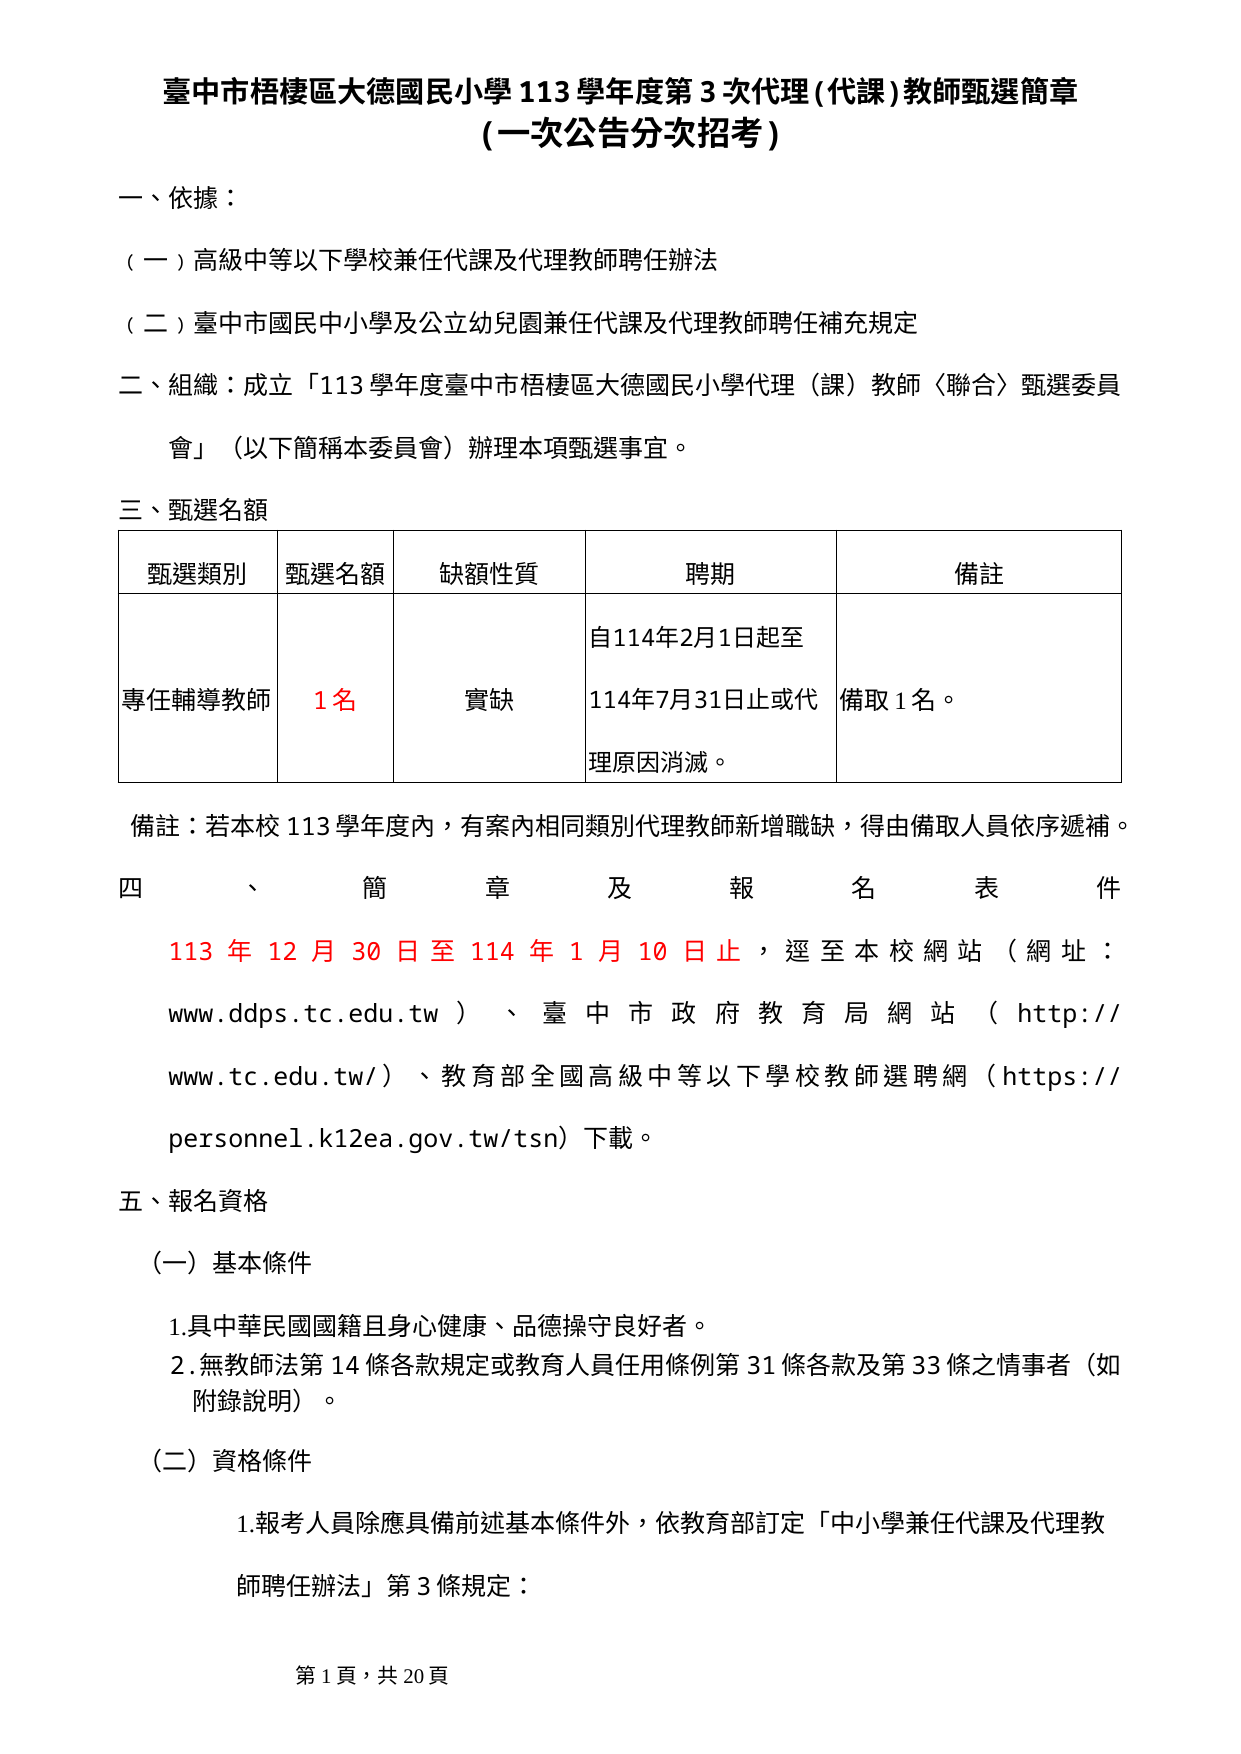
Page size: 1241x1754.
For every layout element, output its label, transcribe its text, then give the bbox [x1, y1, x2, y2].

text 1.具中華民國國籍且身心健康、品德操守良好者。 [118, 1283, 1122, 1345]
table_cell 實缺 [394, 594, 585, 782]
text 五、報名資格 [118, 1158, 1122, 1220]
text 四、簡章及報名表件 113年12月30日至114年1月10日止，逕至本校網站（網址：www.ddps.tc.edu.tw）、臺中市政府教育局網站（http://www.tc.edu.tw/）、教育部全國高級中等以下學校教師選聘網（https://personnel.k12ea.gov.tw/tsn）下載。 [118, 845, 1122, 1158]
text 臺中市梧棲區大德國民小學113學年度第3次代理(代課)教師甄選簡章 [118, 48, 1122, 111]
text 一、依據： [118, 154, 1122, 217]
table_cell 專任輔導教師 [119, 594, 277, 782]
table_header 缺額性質 [394, 531, 585, 593]
table_header 備註 [837, 531, 1121, 593]
text (一次公告分次招考) [118, 111, 1122, 154]
table_header 聘期 [586, 531, 836, 593]
text （一）基本條件 [118, 1220, 1122, 1283]
text 2.無教師法第14條各款規定或教育人員任用條例第31條各款及第33條之情事者（如附錄說明）。 [154, 1345, 1122, 1418]
text 二、組織：成立「113學年度臺中市梧棲區大德國民小學代理（課）教師〈聯合〉甄選委員會」（以下簡稱本委員會）辦理本項甄選事宜。 [118, 342, 1122, 467]
text 備註：若本校113學年度內，有案內相同類別代理教師新增職缺，得由備取人員依序遞補。 [118, 783, 1122, 845]
table_cell 備取1名。 [837, 594, 1121, 782]
table_cell 1名 [278, 594, 393, 782]
text 三、甄選名額 [118, 467, 1122, 529]
text 1.報考人員除應具備前述基本條件外，依教育部訂定「中小學兼任代課及代理教師聘任辦法」第3條規定： [236, 1480, 1122, 1605]
text ﹙二﹚臺中市國民中小學及公立幼兒園兼任代課及代理教師聘任補充規定 [118, 279, 1122, 342]
text ﹙一﹚高級中等以下學校兼任代課及代理教師聘任辦法 [118, 217, 1122, 279]
text （二）資格條件 [118, 1418, 1122, 1480]
table_cell 自114年2月1日起至114年7月31日止或代理原因消滅。 [586, 594, 836, 782]
table_header 甄選類別 [119, 531, 277, 593]
table_header 甄選名額 [278, 531, 393, 593]
